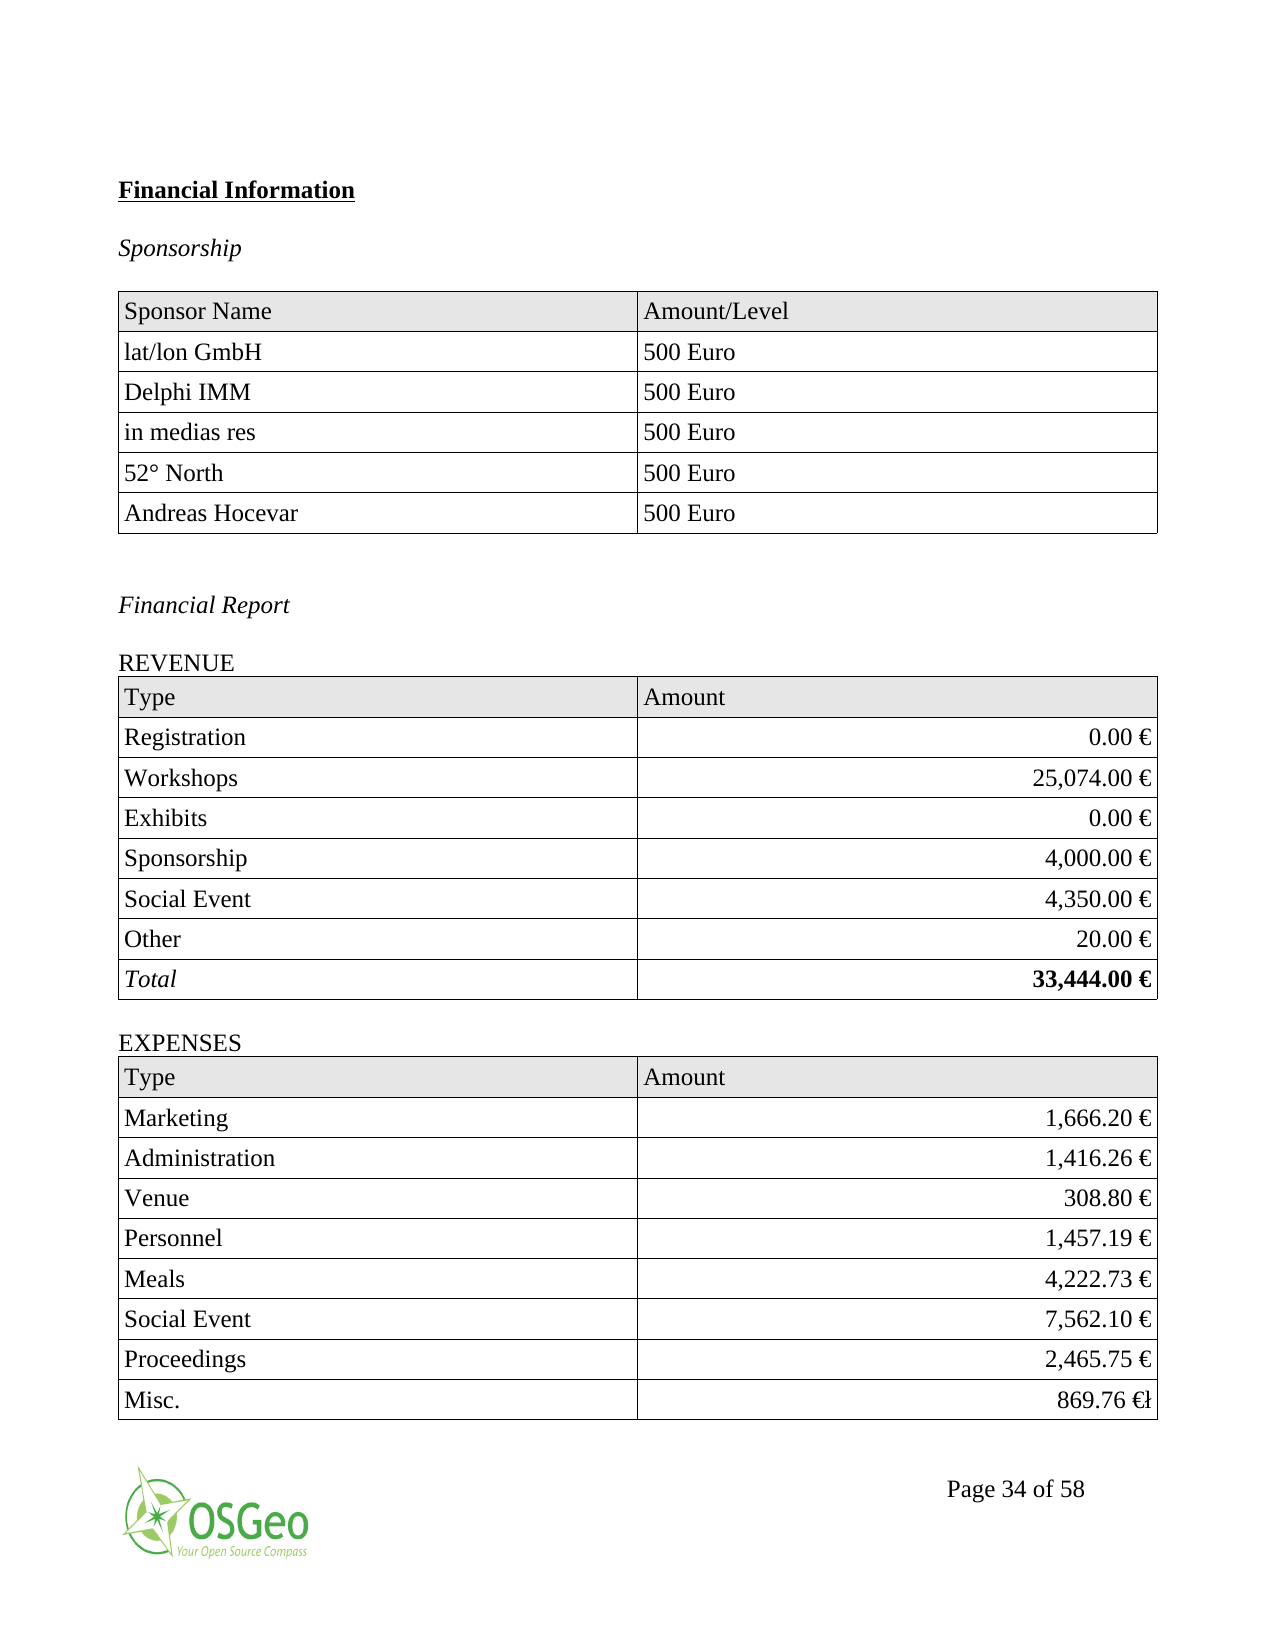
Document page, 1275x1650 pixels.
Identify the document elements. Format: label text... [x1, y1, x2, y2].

table_cell Administration [119, 1138, 637, 1177]
table_cell 25,074.00 € [638, 758, 1157, 797]
text Financial Information [118, 176, 1157, 204]
table_header Type [119, 1057, 637, 1097]
table_cell 1,416.26 € [638, 1138, 1157, 1177]
table_cell Other [119, 919, 637, 958]
table_cell 500 Euro [638, 372, 1157, 412]
table_cell Registration [119, 718, 637, 757]
table_cell Total [119, 960, 637, 999]
table_cell 33,444.00 € [638, 960, 1157, 999]
table_cell Delphi IMM [119, 372, 637, 412]
table_header Sponsor Name [119, 292, 637, 331]
table_cell 4,000.00 € [638, 839, 1157, 878]
table_cell 500 Euro [638, 332, 1157, 371]
table_cell 869.76 €ł [638, 1380, 1157, 1419]
table_cell lat/lon GmbH [119, 332, 637, 371]
table_cell 0.00 € [638, 798, 1157, 838]
table_cell 7,562.10 € [638, 1299, 1157, 1339]
table_cell in medias res [119, 413, 637, 452]
text EXPENSES [118, 1028, 1157, 1056]
table_cell 2,465.75 € [638, 1340, 1157, 1379]
table_cell Exhibits [119, 798, 637, 838]
table_header Type [119, 677, 637, 717]
table_cell Marketing [119, 1098, 637, 1137]
table_cell Sponsorship [119, 839, 637, 878]
text REVENUE [118, 648, 1157, 676]
table_cell Personnel [119, 1219, 637, 1258]
text Financial Report [118, 590, 1157, 619]
table_cell Meals [119, 1259, 637, 1298]
table_cell 1,666.20 € [638, 1098, 1157, 1137]
table_cell 4,350.00 € [638, 879, 1157, 918]
table_cell 20.00 € [638, 919, 1157, 958]
table_cell Andreas Hocevar [119, 493, 637, 532]
table_cell 500 Euro [638, 493, 1157, 532]
text Sponsorship [118, 233, 1157, 262]
table_cell Misc. [119, 1380, 637, 1419]
table_cell 4,222.73 € [638, 1259, 1157, 1298]
table_cell Workshops [119, 758, 637, 797]
table_header Amount/Level [638, 292, 1157, 331]
table_header Amount [638, 1057, 1157, 1097]
table_cell Venue [119, 1179, 637, 1218]
table_cell Proceedings [119, 1340, 637, 1379]
table_cell Social Event [119, 1299, 637, 1339]
table_cell 0.00 € [638, 718, 1157, 757]
table_cell 500 Euro [638, 453, 1157, 492]
table_cell 308.80 € [638, 1179, 1157, 1218]
table_cell 500 Euro [638, 413, 1157, 452]
table_header Amount [638, 677, 1157, 717]
table_cell Social Event [119, 879, 637, 918]
table_cell 52° North [119, 453, 637, 492]
picture [119, 1458, 310, 1566]
table_cell 1,457.19 € [638, 1219, 1157, 1258]
